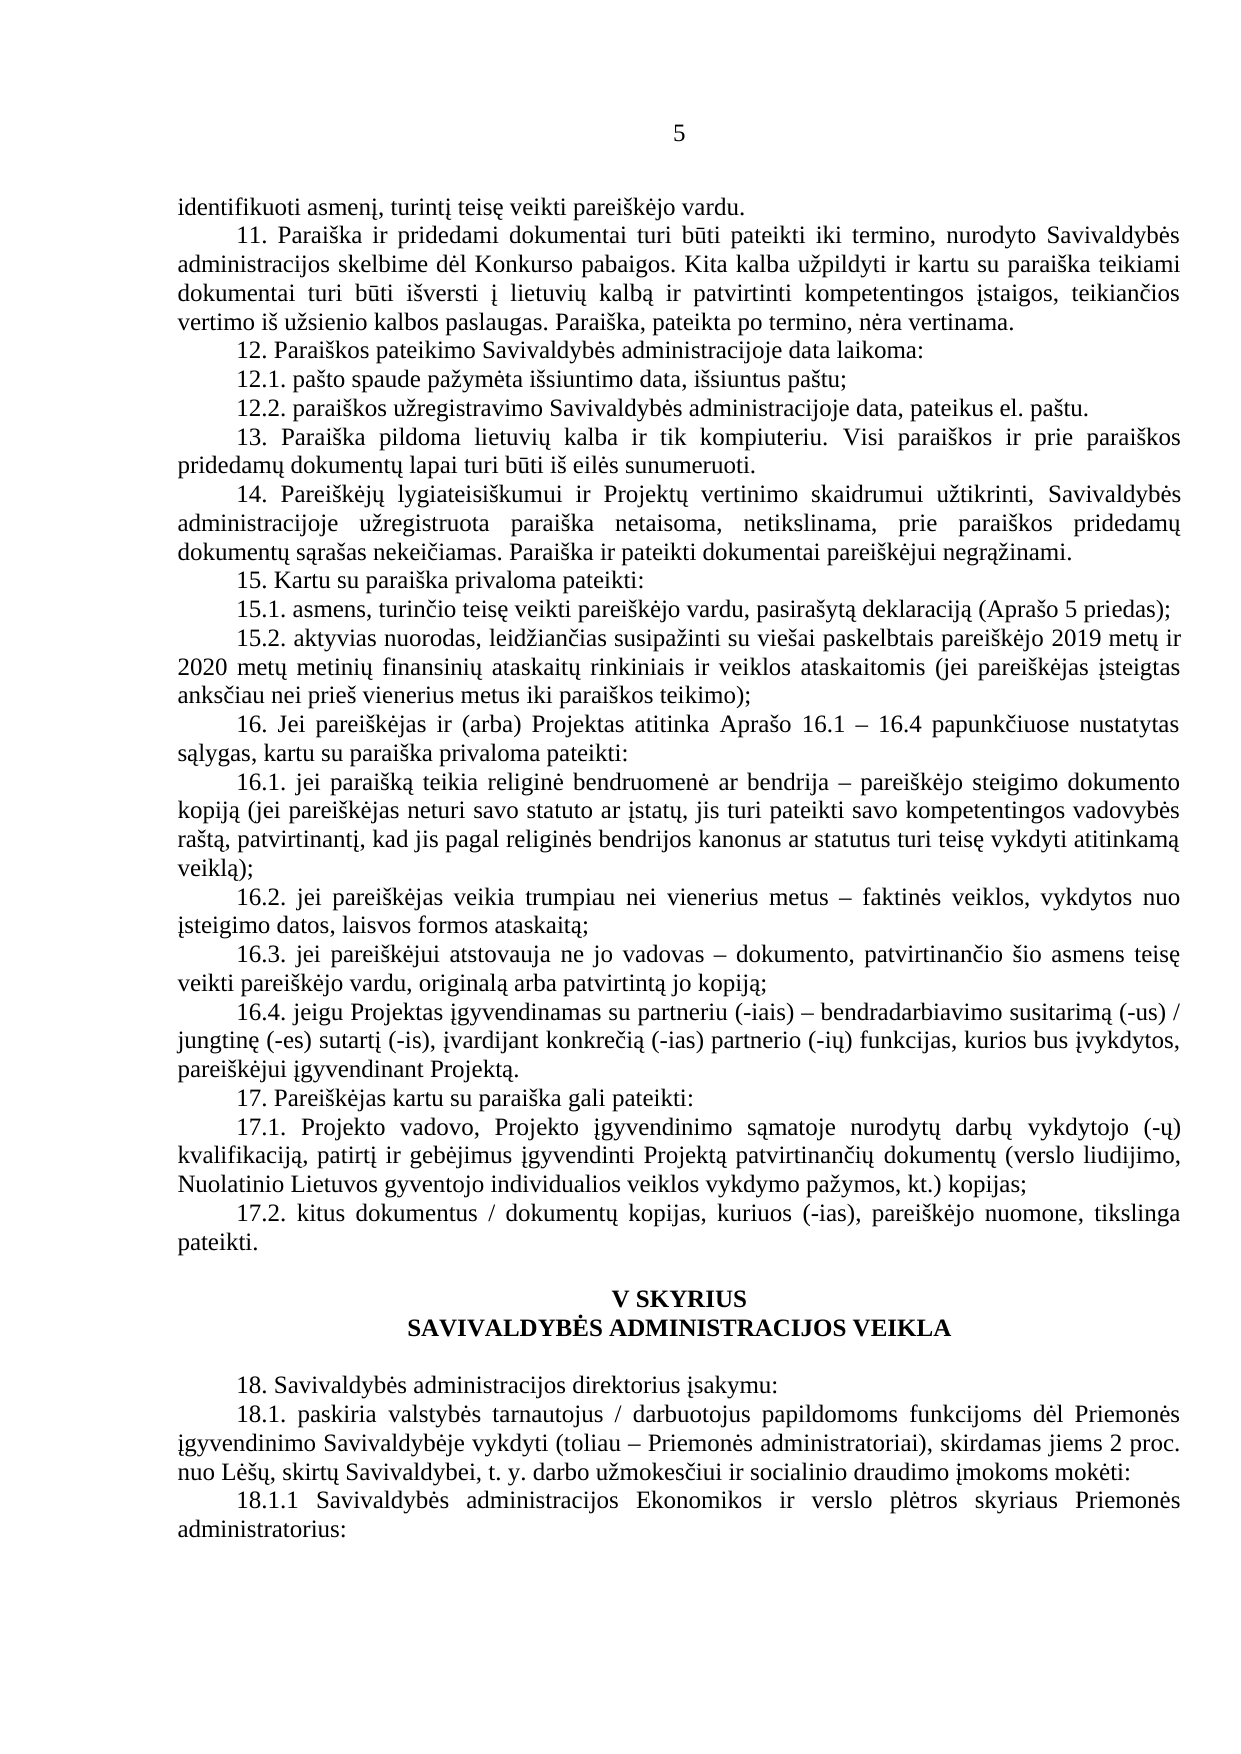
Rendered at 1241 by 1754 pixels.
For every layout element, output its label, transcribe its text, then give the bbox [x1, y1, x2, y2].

text 16.2. jei pareiškėjas veikia trumpiau nei vienerius metus – faktinės veiklos, vykdytos nuo įsteigimo datos, laisvos formos ataskaitą; [177, 882, 1181, 939]
text 15.2. aktyvias nuorodas, leidžiančias susipažinti su viešai paskelbtais pareiškėjo 2019 metų ir 2020 metų metinių finansinių ataskaitų rinkiniais ir veiklos ataskaitomis (jei pareiškėjas įsteigtas anksčiau nei prieš vienerius metus iki paraiškos teikimo); [177, 623, 1181, 709]
text 14. Pareiškėjų lygiateisiškumui ir Projektų vertinimo skaidrumui užtikrinti, Savivaldybės administracijoje užregistruota paraiška netaisoma, netikslinama, prie paraiškos pridedamų dokumentų sąrašas nekeičiamas. Paraiška ir pateikti dokumentai pareiškėjui negrąžinami. [177, 479, 1181, 566]
text 18.1. paskiria valstybės tarnautojus / darbuotojus papildomoms funkcijoms dėl Priemonės įgyvendinimo Savivaldybėje vykdyti (toliau – Priemonės administratoriai), skirdamas jiems 2 proc. nuo Lėšų, skirtų Savivaldybei, t. y. darbo užmokesčiui ir socialinio draudimo įmokoms mokėti: [177, 1399, 1181, 1486]
text 16.4. jeigu Projektas įgyvendinamas su partneriu (-iais) – bendradarbiavimo susitarimą (-us) / jungtinę (-es) sutartį (-is), įvardijant konkrečią (-ias) partnerio (-ių) funkcijas, kurios bus įvykdytos, pareiškėjui įgyvendinant Projektą. [177, 997, 1181, 1083]
text 17.1. Projekto vadovo, Projekto įgyvendinimo sąmatoje nurodytų darbų vykdytojo (-ų) kvalifikaciją, patirtį ir gebėjimus įgyvendinti Projektą patvirtinančių dokumentų (verslo liudijimo, Nuolatinio Lietuvos gyventojo individualios veiklos vykdymo pažymos, kt.) kopijas; [177, 1112, 1181, 1198]
text 15. Kartu su paraiška privaloma pateikti: [177, 566, 1181, 594]
text 12.2. paraiškos užregistravimo Savivaldybės administracijoje data, pateikus el. paštu. [177, 393, 1181, 422]
text 17.2. kitus dokumentus / dokumentų kopijas, kuriuos (-ias), pareiškėjo nuomone, tikslinga pateikti. [177, 1198, 1181, 1256]
text 12.1. pašto spaude pažymėta išsiuntimo data, išsiuntus paštu; [177, 364, 1181, 393]
text 18.1.1 Savivaldybės administracijos Ekonomikos ir verslo plėtros skyriaus Priemonės administratorius: [177, 1486, 1181, 1543]
text 12. Paraiškos pateikimo Savivaldybės administracijoje data laikoma: [177, 336, 1181, 364]
text 16.1. jei paraišką teikia religinė bendruomenė ar bendrija – pareiškėjo steigimo dokumento kopiją (jei pareiškėjas neturi savo statuto ar įstatų, jis turi pateikti savo kompetentingos vadovybės raštą, patvirtinantį, kad jis pagal religinės bendrijos kanonus ar statutus turi teisę vykdyti atitinkamą veiklą); [177, 767, 1181, 882]
text V SKYRIUS [177, 1284, 1181, 1313]
text 11. Paraiška ir pridedami dokumentai turi būti pateikti iki termino, nurodyto Savivaldybės administracijos skelbime dėl Konkurso pabaigos. Kita kalba užpildyti ir kartu su paraiška teikiami dokumentai turi būti išversti į lietuvių kalbą ir patvirtinti kompetentingos įstaigos, teikiančios vertimo iš užsienio kalbos paslaugas. Paraiška, pateikta po termino, nėra vertinama. [177, 221, 1181, 336]
text 16.3. jei pareiškėjui atstovauja ne jo vadovas – dokumento, patvirtinančio šio asmens teisę veikti pareiškėjo vardu, originalą arba patvirtintą jo kopiją; [177, 939, 1181, 997]
text 15.1. asmens, turinčio teisę veikti pareiškėjo vardu, pasirašytą deklaraciją (Aprašo 5 priedas); [177, 594, 1181, 623]
text 18. Savivaldybės administracijos direktorius įsakymu: [177, 1371, 1181, 1399]
text 17. Pareiškėjas kartu su paraiška gali pateikti: [177, 1083, 1181, 1112]
text identifikuoti asmenį, turintį teisę veikti pareiškėjo vardu. [177, 192, 1181, 221]
text 16. Jei pareiškėjas ir (arba) Projektas atitinka Aprašo 16.1 – 16.4 papunkčiuose nustatytas sąlygas, kartu su paraiška privaloma pateikti: [177, 709, 1181, 767]
text SAVIVALDYBĖS ADMINISTRACIJOS VEIKLA [177, 1313, 1181, 1342]
text 13. Paraiška pildoma lietuvių kalba ir tik kompiuteriu. Visi paraiškos ir prie paraiškos pridedamų dokumentų lapai turi būti iš eilės sunumeruoti. [177, 422, 1181, 479]
